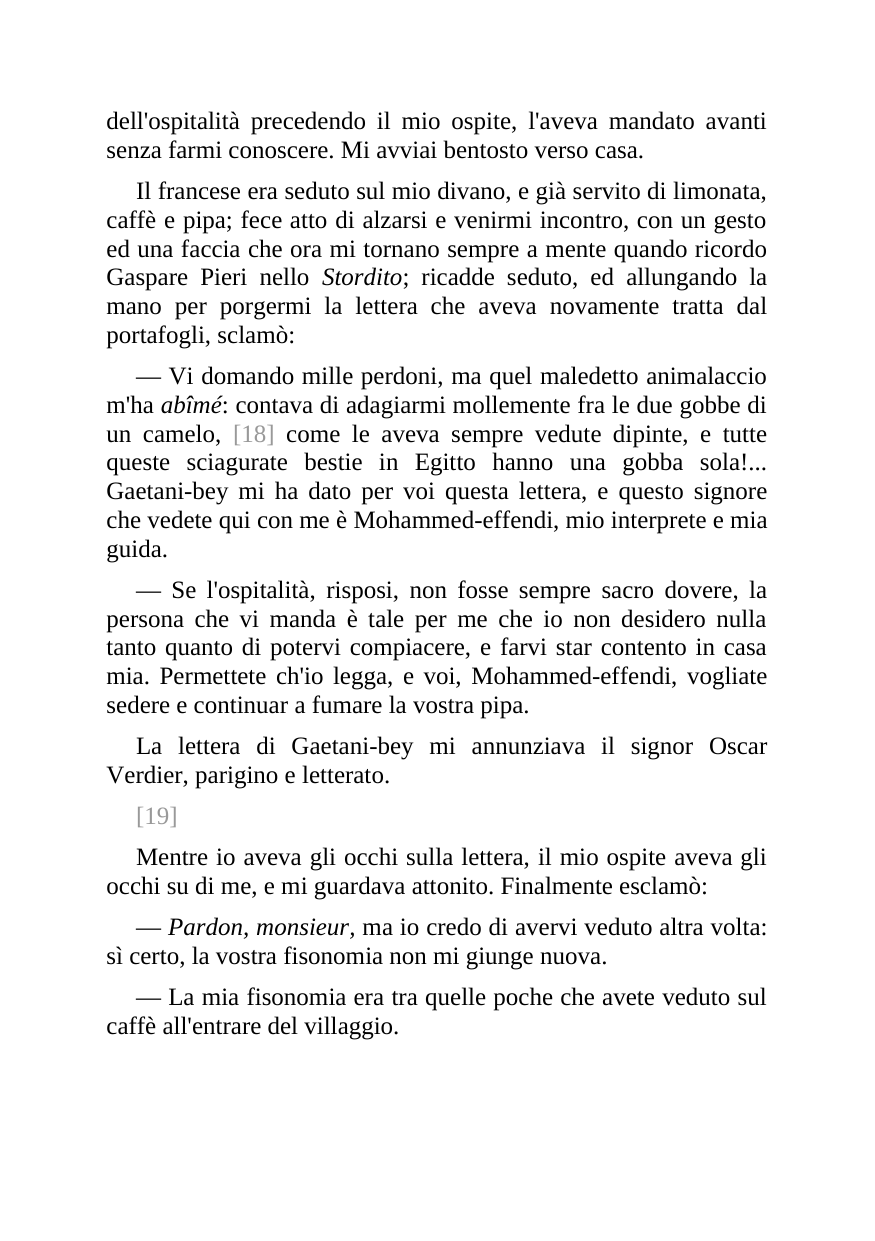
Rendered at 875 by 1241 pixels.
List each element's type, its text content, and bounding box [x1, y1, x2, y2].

text [19] [106, 801, 136, 830]
text Il francese era seduto sul mio divano, e già servito di limonata, caffè e pipa; fece atto di alzarsi e venirmi incontro, con un gesto ed una faccia che ora mi tornano sempre a mente quando ricordo Gaspare Pieri nello Stordito; ricadde seduto, ed allungando la mano per porgermi la lettera che aveva novamente tratta dal portafogli, sclamò: [106, 176, 768, 349]
text [19] [177, 801, 768, 830]
text Mentre io aveva gli occhi sulla lettera, il mio ospite aveva gli occhi su di me, e mi guardava attonito. Finalmente esclamò: [106, 842, 768, 900]
text dell'ospitalità precedendo il mio ospite, l'aveva mandato avanti senza farmi conoscere. Mi avviai bentosto verso casa. [106, 106, 768, 164]
text — La mia fisonomia era tra quelle poche che avete veduto sul caffè all'entrare del villaggio. [106, 982, 768, 1040]
text La lettera di Gaetani-bey mi annunziava il signor Oscar Verdier, parigino e letterato. [106, 731, 768, 789]
text — Pardon, monsieur, ma io credo di avervi veduto altra volta: sì certo, la vostra fisonomia non mi giunge nuova. [106, 912, 768, 970]
text — Vi domando mille perdoni, ma quel maledetto animalaccio m'ha abîmé: contava di adagiarmi mollemente fra le due gobbe di un camelo, [18] come le aveva sempre vedute dipinte, e tutte queste sciagurate bestie in Egitto hanno una gobba sola!... Gaetani-bey mi ha dato per voi questa lettera, e questo signore che vedete qui con me è Mohammed-effendi, mio interprete e mia guida. [106, 361, 768, 562]
text — Se l'ospitalità, risposi, non fosse sempre sacro dovere, la persona che vi manda è tale per me che io non desidero nulla tanto quanto di potervi compiacere, e farvi star contento in casa mia. Permettete ch'io legga, e voi, Mohammed-effendi, vogliate sedere e continuar a fumare la vostra pipa. [106, 575, 768, 719]
